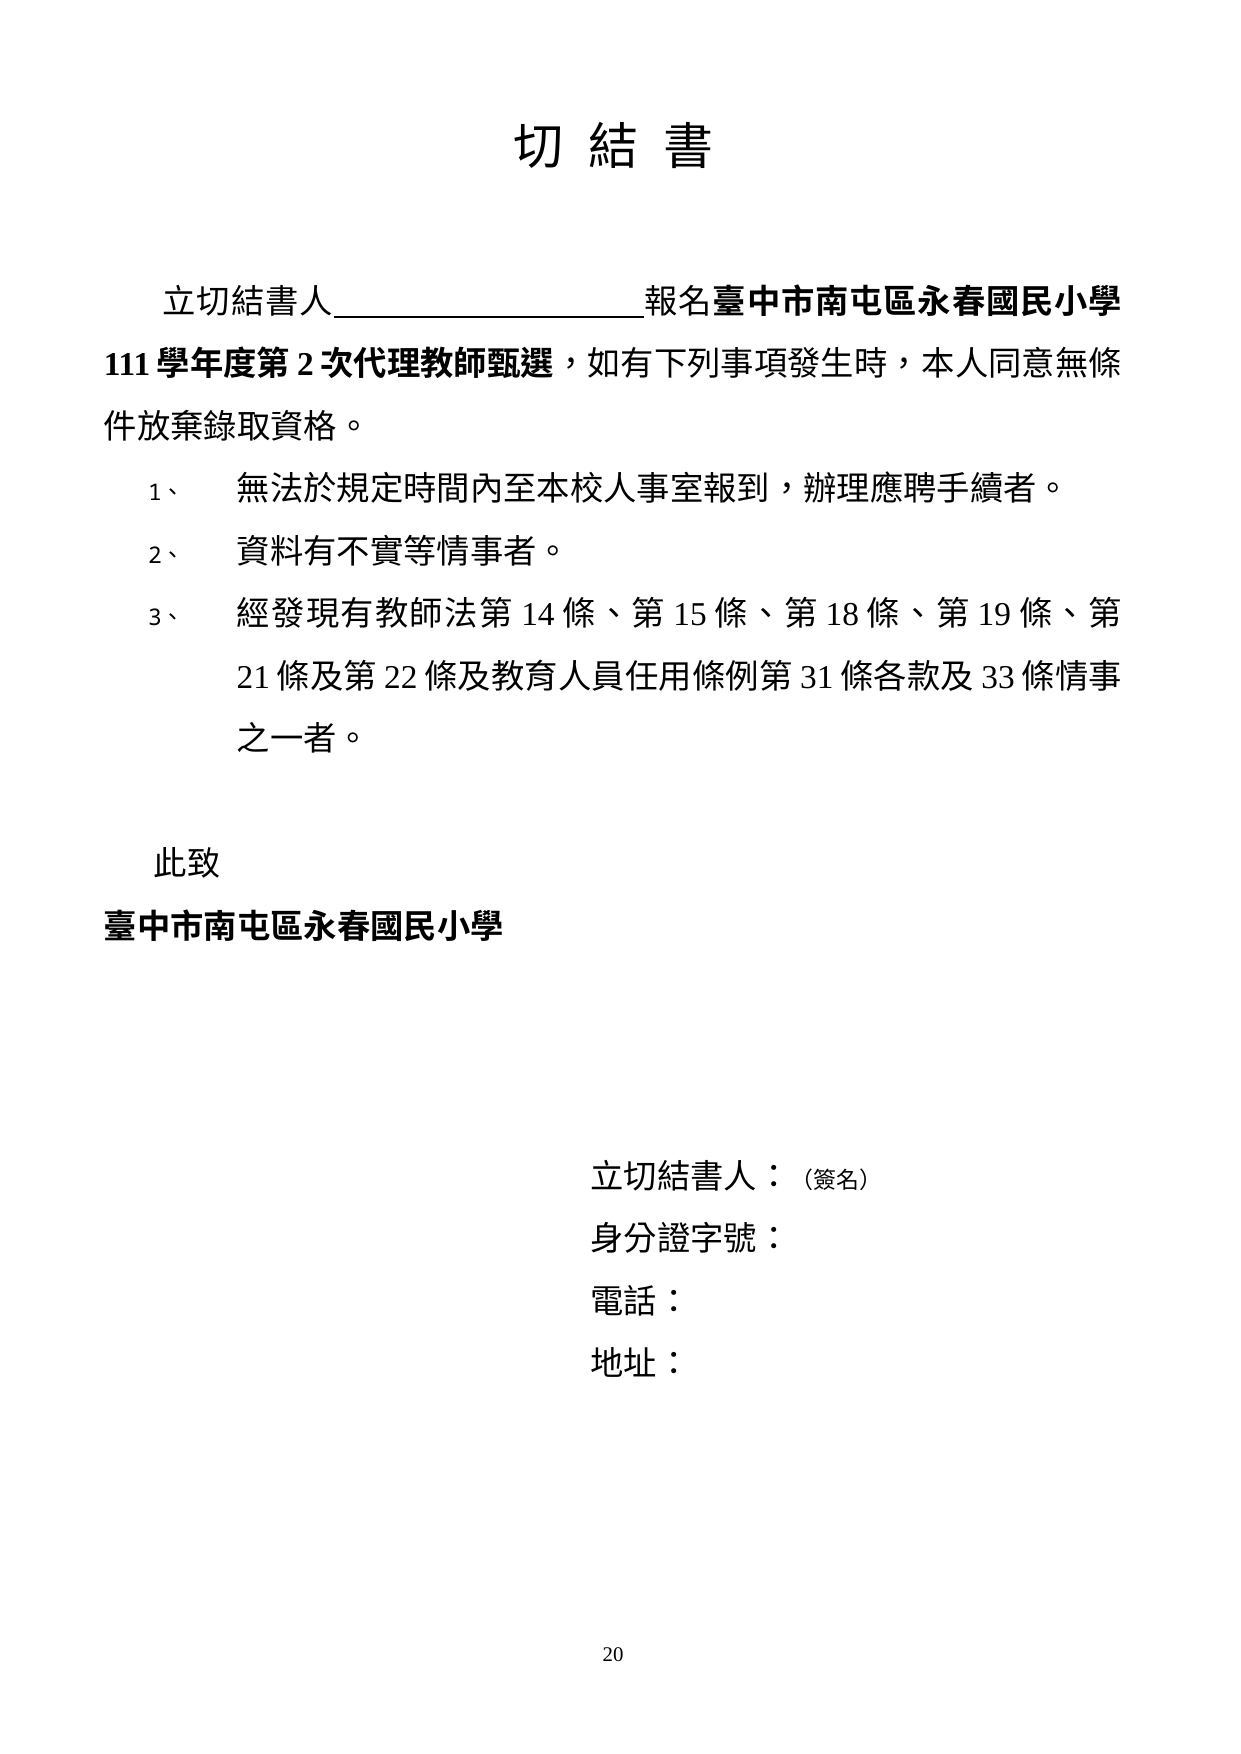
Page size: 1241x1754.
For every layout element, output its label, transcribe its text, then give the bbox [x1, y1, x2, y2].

list 資料有不實等情事者。 [148, 507, 1122, 569]
text 身分證字號： [103, 1194, 1122, 1257]
list 經發現有教師法第14條、第15條、第18條、第19條、第21條及第22條及教育人員任用條例第31條各款及33條情事之一者。 [148, 569, 1122, 757]
text 此致 [103, 819, 1122, 882]
text 地址： [103, 1319, 1122, 1382]
text 電話： [103, 1257, 1122, 1319]
text 切 結 書 [103, 69, 1122, 194]
list 無法於規定時間內至本校人事室報到，辦理應聘手續者。 [148, 444, 1122, 507]
text 立切結書人：（簽名） [103, 1132, 1122, 1194]
text 臺中市南屯區永春國民小學 [103, 882, 1122, 944]
text 立切結書人 報名臺中市南屯區永春國民小學111學年度第2次代理教師甄選，如有下列事項發生時，本人同意無條件放棄錄取資格。 [103, 257, 1122, 444]
